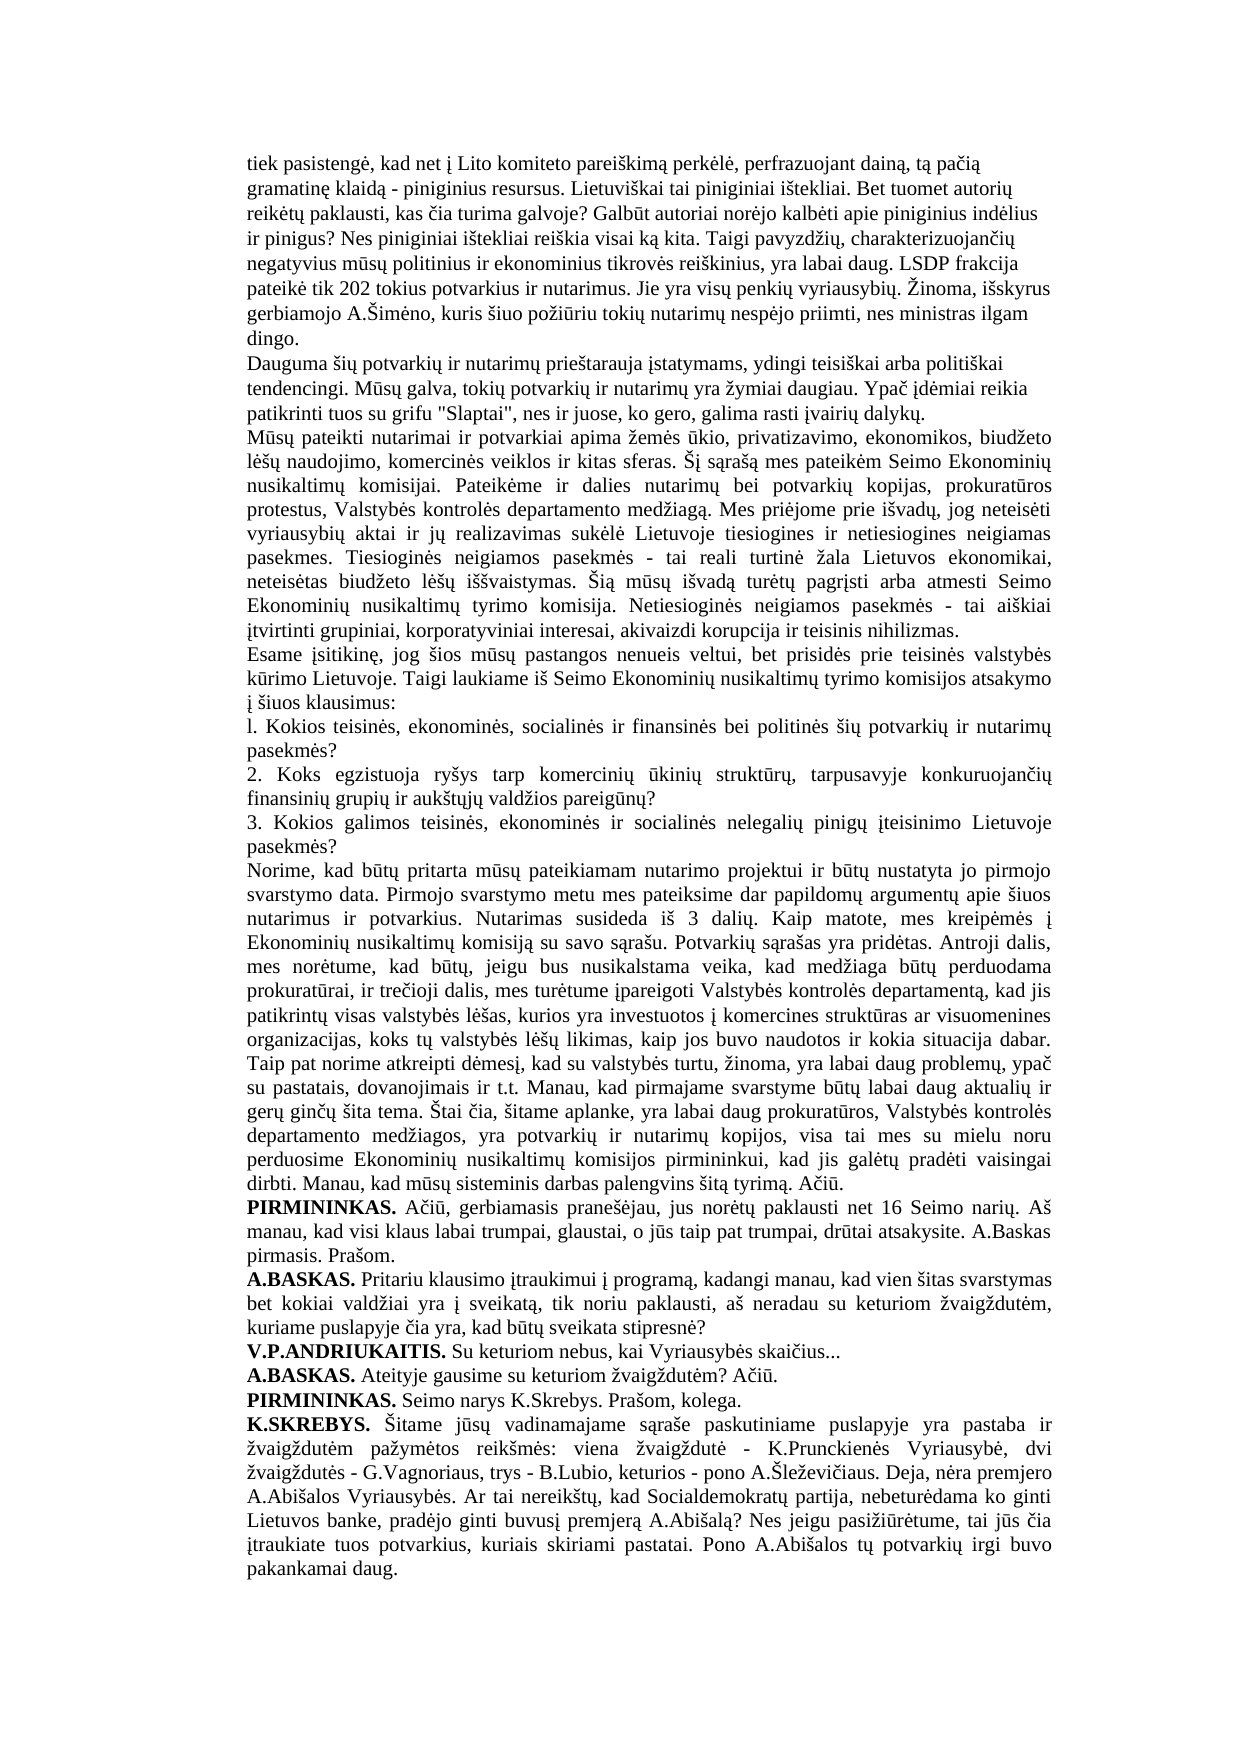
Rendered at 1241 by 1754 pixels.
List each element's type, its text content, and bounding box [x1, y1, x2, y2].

text 2. Koks egzistuoja ryšys tarp komercinių ūkinių struktūrų, tarpusavyje konkuruojančių finansinių grupių ir aukštųjų valdžios pareigūnų? [247, 762, 1053, 810]
text Norime, kad būtų pritarta mūsų pateikiamam nutarimo projektui ir būtų nustatyta jo pirmojo svarstymo data. Pirmojo svarstymo metu mes pateiksime dar papildomų argumentų apie šiuos nutarimus ir potvarkius. Nutarimas susideda iš 3 dalių. Kaip matote, mes kreipėmės į Ekonominių nusikaltimų komisiją su savo sąrašu. Potvarkių sąrašas yra pridėtas. Antroji dalis, mes norėtume, kad būtų, jeigu bus nusikalstama veika, kad medžiaga būtų perduodama prokuratūrai, ir trečioji dalis, mes turėtume įpareigoti Valstybės kontrolės departamentą, kad jis patikrintų visas valstybės lėšas, kurios yra investuotos į komercines struktūras ar visuomenines organizacijas, koks tų valstybės lėšų likimas, kaip jos buvo naudotos ir kokia situacija dabar. Taip pat norime atkreipti dėmesį, kad su valstybės turtu, žinoma, yra labai daug problemų, ypač su pastatais, dovanojimais ir t.t. Manau, kad pirmajame svarstyme būtų labai daug aktualių ir gerų ginčų šita tema. Štai čia, šitame aplanke, yra labai daug prokuratūros, Valstybės kontrolės departamento medžiagos, yra potvarkių ir nutarimų kopijos, visa tai mes su mielu noru perduosime Ekonominių nusikaltimų komisijos pirmininkui, kad jis galėtų pradėti vaisingai dirbti. Manau, kad mūsų sisteminis darbas palengvins šitą tyrimą. Ačiū. [247, 858, 1053, 1195]
text V.P.ANDRIUKAITIS. Su keturiom nebus, kai Vyriausybės skaičius... [247, 1339, 1053, 1363]
text Dauguma šių potvarkių ir nutarimų prieštarauja įstatymams, ydingi teisiškai arba politiškai tendencingi. Mūsų galva, tokių potvarkių ir nutarimų yra žymiai daugiau. Ypač įdėmiai reikia patikrinti tuos su grifu "Slaptai", nes ir juose, ko gero, galima rasti įvairių dalykų. [247, 350, 1053, 425]
text l. Kokios teisinės, ekonominės, socialinės ir finansinės bei politinės šių potvarkių ir nutarimų pasekmės? [247, 714, 1053, 762]
text PIRMININKAS. Ačiū, gerbiamasis pranešėjau, jus norėtų paklausti net 16 Seimo narių. Aš manau, kad visi klaus labai trumpai, glaustai, o jūs taip pat trumpai, drūtai atsakysite. A.Baskas pirmasis. Prašom. [247, 1195, 1053, 1267]
text K.SKREBYS. Šitame jūsų vadinamajame sąraše paskutiniame puslapyje yra pastaba ir žvaigždutėm pažymėtos reikšmės: viena žvaigždutė - K.Prunckienės Vyriausybė, dvi žvaigždutės - G.Vagnoriaus, trys - B.Lubio, keturios - pono A.Šleževičiaus. Deja, nėra premjero A.Abišalos Vyriausybės. Ar tai nereikštų, kad Socialdemokratų partija, nebeturėdama ko ginti Lietuvos banke, pradėjo ginti buvusį premjerą A.Abišalą? Nes jeigu pasižiūrėtume, tai jūs čia įtraukiate tuos potvarkius, kuriais skiriami pastatai. Pono A.Abišalos tų potvarkių irgi buvo pakankamai daug. [247, 1412, 1053, 1580]
text A.BASKAS. Ateityje gausime su keturiom žvaigždutėm? Ačiū. [247, 1363, 1053, 1387]
text A.BASKAS. Pritariu klausimo įtraukimui į programą, kadangi manau, kad vien šitas svarstymas bet kokiai valdžiai yra į sveikatą, tik noriu paklausti, aš neradau su keturiom žvaigždutėm, kuriame puslapyje čia yra, kad būtų sveikata stipresnė? [247, 1267, 1053, 1339]
text PIRMININKAS. Seimo narys K.Skrebys. Prašom, kolega. [247, 1387, 1053, 1412]
text tiek pasistengė, kad net į Lito komiteto pareiškimą perkėlė, perfrazuojant dainą, tą pačią gramatinę klaidą - piniginius resursus. Lietuviškai tai piniginiai ištekliai. Bet tuomet autorių reikėtų paklausti, kas čia turima galvoje? Galbūt autoriai norėjo kalbėti apie piniginius indėlius ir pinigus? Nes piniginiai ištekliai reiškia visai ką kita. Taigi pavyzdžių, charakterizuojančių negatyvius mūsų politinius ir ekonominius tikrovės reiškinius, yra labai daug. LSDP frakcija pateikė tik 202 tokius potvarkius ir nutarimus. Jie yra visų penkių vyriausybių. Žinoma, išskyrus gerbiamojo A.Šimėno, kuris šiuo požiūriu tokių nutarimų nespėjo priimti, nes ministras ilgam dingo. [247, 150, 1053, 350]
text Mūsų pateikti nutarimai ir potvarkiai apima žemės ūkio, privatizavimo, ekonomikos, biudžeto lėšų naudojimo, komercinės veiklos ir kitas sferas. Šį sąrašą mes pateikėm Seimo Ekonominių nusikaltimų komisijai. Pateikėme ir dalies nutarimų bei potvarkių kopijas, prokuratūros protestus, Valstybės kontrolės departamento medžiagą. Mes priėjome prie išvadų, jog neteisėti vyriausybių aktai ir jų realizavimas sukėlė Lietuvoje tiesiogines ir netiesiogines neigiamas pasekmes. Tiesioginės neigiamos pasekmės - tai reali turtinė žala Lietuvos ekonomikai, neteisėtas biudžeto lėšų iššvaistymas. Šią mūsų išvadą turėtų pagrįsti arba atmesti Seimo Ekonominių nusikaltimų tyrimo komisija. Netiesioginės neigiamos pasekmės - tai aiškiai įtvirtinti grupiniai, korporatyviniai interesai, akivaizdi korupcija ir teisinis nihilizmas. [247, 425, 1053, 642]
text Esame įsitikinę, jog šios mūsų pastangos nenueis veltui, bet prisidės prie teisinės valstybės kūrimo Lietuvoje. Taigi laukiame iš Seimo Ekonominių nusikaltimų tyrimo komisijos atsakymo į šiuos klausimus: [247, 642, 1053, 714]
text 3. Kokios galimos teisinės, ekonominės ir socialinės nelegalių pinigų įteisinimo Lietuvoje pasekmės? [247, 810, 1053, 858]
